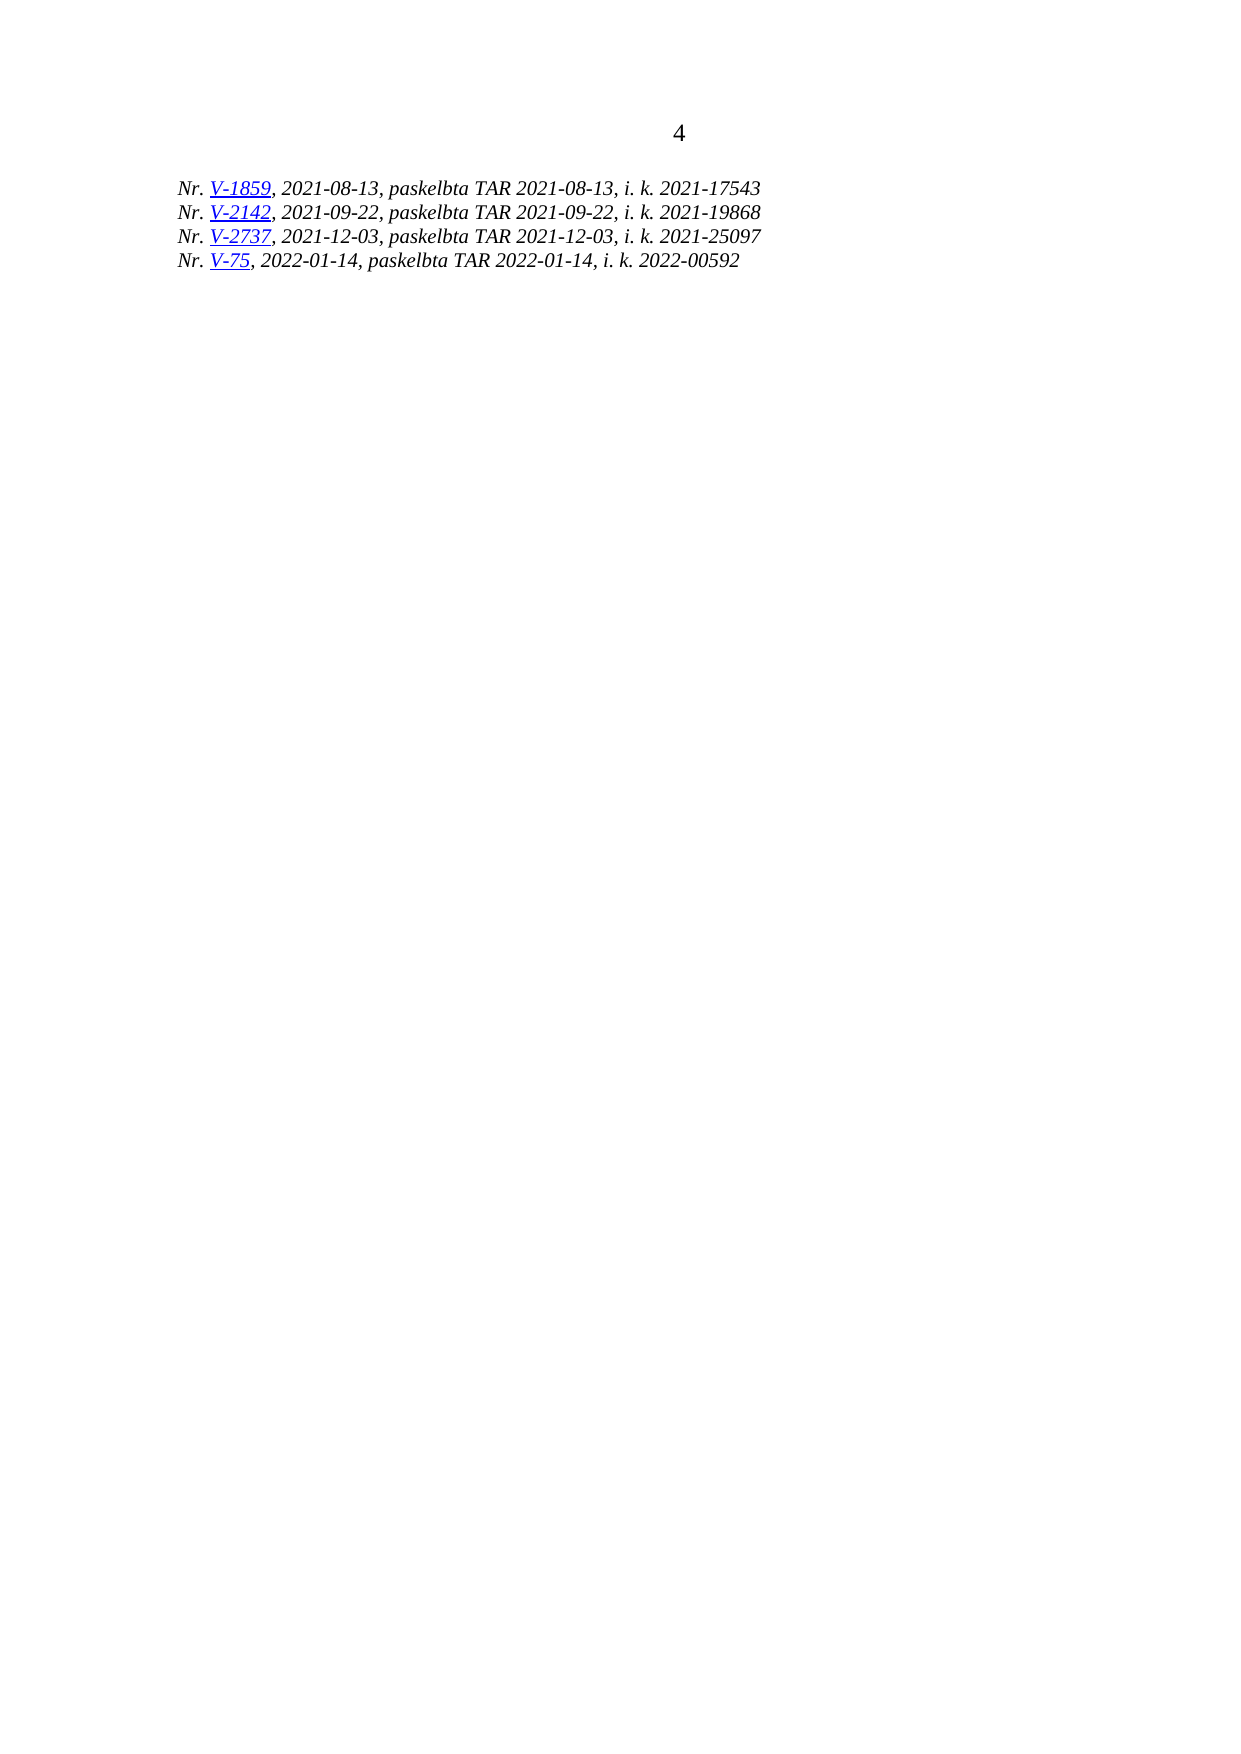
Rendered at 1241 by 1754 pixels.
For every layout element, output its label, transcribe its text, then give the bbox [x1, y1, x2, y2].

text Nr. V-2737, 2021-12-03, paskelbta TAR 2021-12-03, i. k. 2021-25097 [177, 224, 1181, 248]
text Nr. V-2142, 2021-09-22, paskelbta TAR 2021-09-22, i. k. 2021-19868 [177, 200, 1181, 224]
text Nr. V-1859, 2021-08-13, paskelbta TAR 2021-08-13, i. k. 2021-17543 [177, 176, 1181, 200]
text Nr. V-75, 2022-01-14, paskelbta TAR 2022-01-14, i. k. 2022-00592 [177, 248, 1181, 272]
